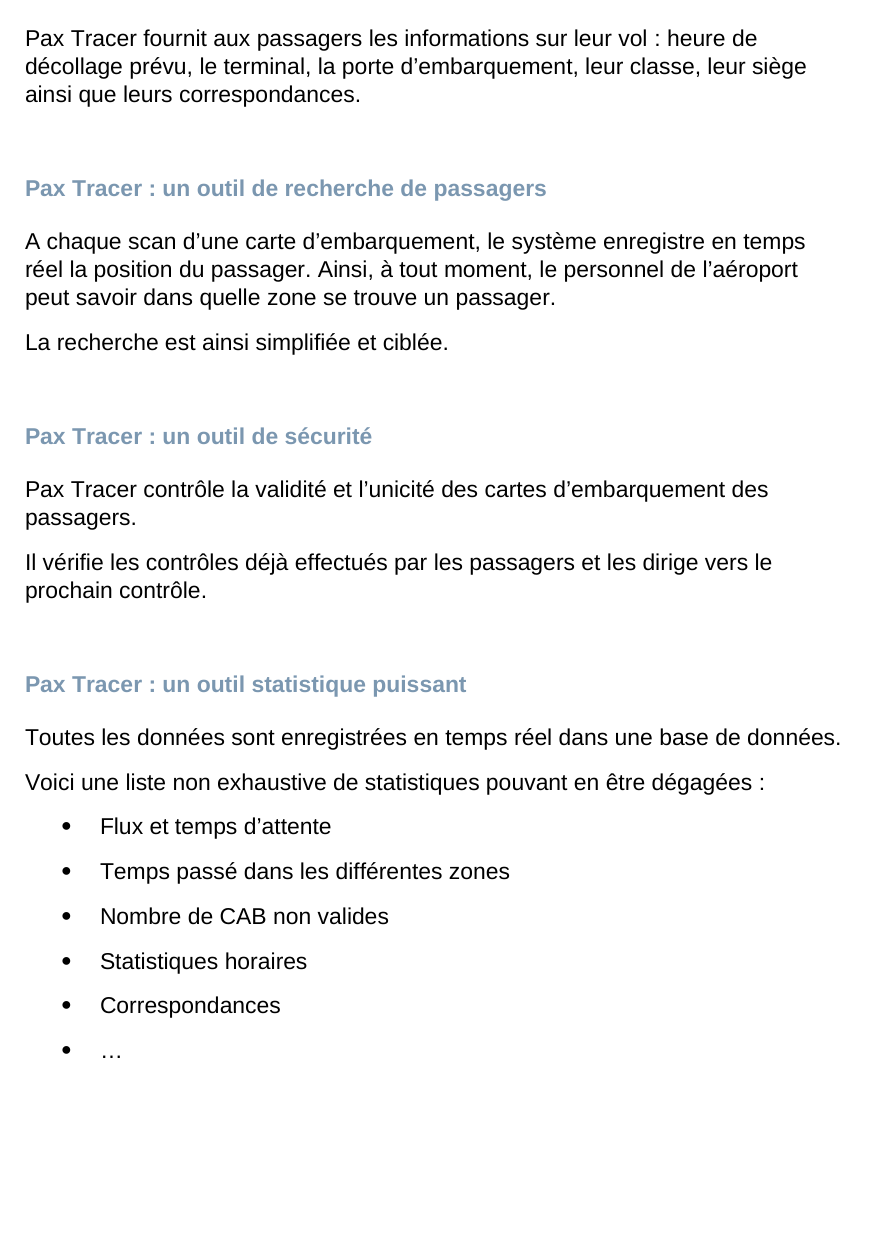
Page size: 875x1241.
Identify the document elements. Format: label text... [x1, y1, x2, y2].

list Statistiques horaires [62, 948, 849, 974]
text A chaque scan d’une carte d’embarquement, le système enregistre en temps réel la position du passager. Ainsi, à tout moment, le personnel de l’aéroport peut savoir dans quelle zone se trouve un passager. [25, 228, 849, 311]
list Flux et temps d’attente [62, 813, 849, 840]
text Pax Tracer contrôle la validité et l’unicité des cartes d’embarquement des passagers. [25, 476, 849, 530]
text Toutes les données sont enregistrées en temps réel dans une base de données. [25, 724, 849, 750]
subtitle Pax Tracer : un outil de recherche de passagers [25, 175, 849, 201]
list Temps passé dans les différentes zones [62, 858, 849, 884]
subtitle Pax Tracer : un outil de sécurité [25, 423, 849, 449]
text Pax Tracer fournit aux passagers les informations sur leur vol : heure de décollage prévu, le terminal, la porte d’embarquement, leur classe, leur siège ainsi que leurs correspondances. [25, 25, 849, 107]
list Correspondances [62, 992, 849, 1019]
text Il vérifie les contrôles déjà effectués par les passagers et les dirige vers le prochain contrôle. [25, 549, 849, 603]
list Nombre de CAB non valides [62, 903, 849, 929]
subtitle Pax Tracer : un outil statistique puissant [25, 671, 849, 697]
text La recherche est ainsi simplifiée et ciblée. [25, 329, 849, 355]
list … [62, 1037, 849, 1064]
text Voici une liste non exhaustive de statistiques pouvant en être dégagées : [25, 768, 849, 795]
